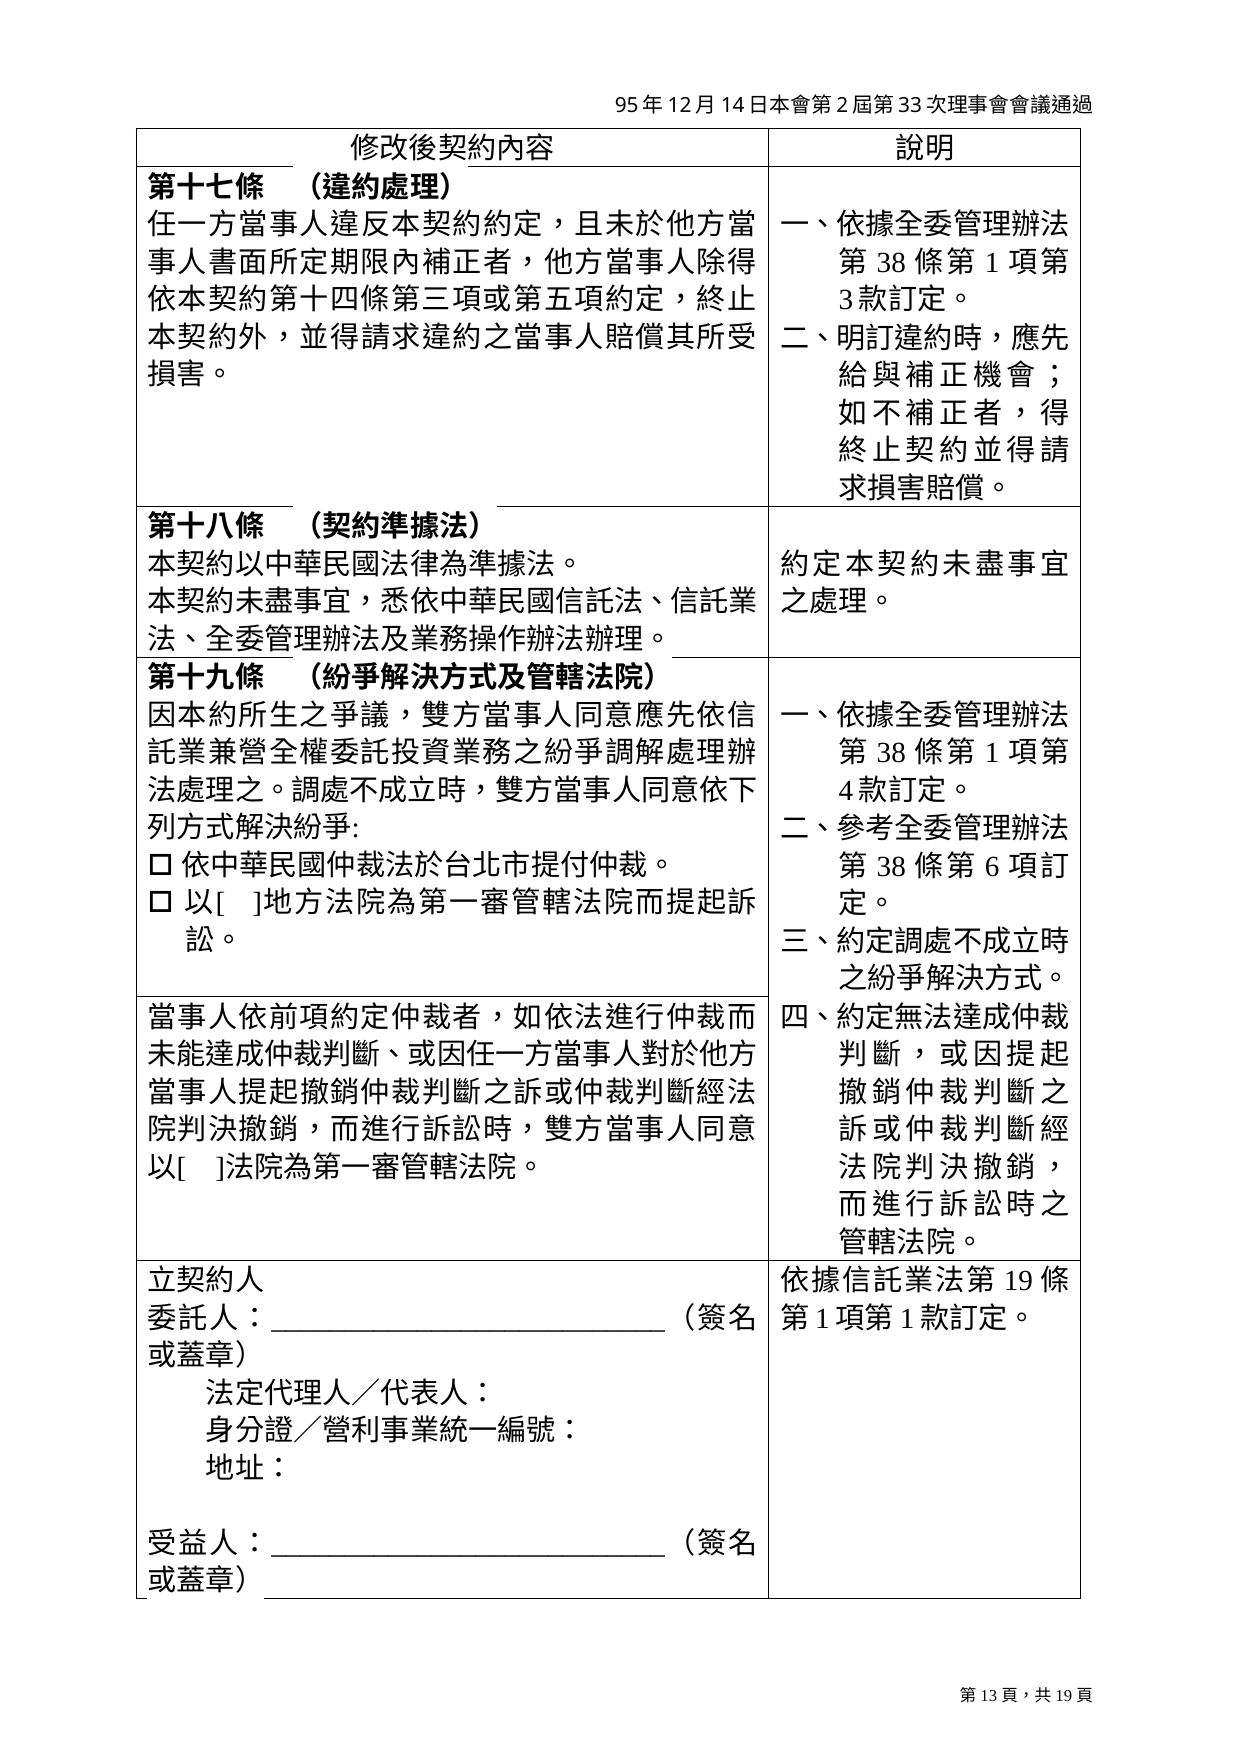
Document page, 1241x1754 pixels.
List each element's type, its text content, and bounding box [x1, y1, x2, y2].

table_cell 當事人依前項約定仲裁者，如依法進行仲裁而未能達成仲裁判斷、或因任一方當事人對於他方當事人提起撤銷仲裁判斷之訴或仲裁判斷經法院判決撤銷，而進行訴訟時，雙方當事人同意以[ ]法院為第一審管轄法院。 [137, 997, 768, 1260]
table_cell 第十八條 （契約準據法） 本契約以中華民國法律為準據法。 本契約未盡事宜，悉依中華民國信託法、信託業法、全委管理辦法及業務操作辦法辦理。 [137, 507, 768, 657]
table_cell 一、依據全委管理辦法第38條第1項第3款訂定。 [769, 167, 1080, 317]
table_header 修改後契約內容 [137, 129, 768, 166]
table_cell 第十七條 （違約處理） 任一方當事人違反本契約約定，且未於他方當事人書面所定期限內補正者，他方當事人除得依本契約第十四條第三項或第五項約定，終止本契約外，並得請求違約之當事人賠償其所受損害。 [137, 167, 768, 506]
table_cell 二、明訂違約時，應先給與補正機會；如不補正者，得終止契約並得請求損害賠償。 [769, 317, 1080, 506]
table_cell 四、約定無法達成仲裁判斷，或因提起撤銷仲裁判斷之訴或仲裁判斷經法院判決撤銷，而進行訴訟時之管轄法院。 [769, 996, 1080, 1260]
table_cell 二、參考全委管理辦法第38條第6項訂定。 三、約定調處不成立時之紛爭解決方式。 [769, 808, 1080, 996]
table_cell 依據信託業法第19條第1項第1款訂定。 [769, 1261, 1080, 1598]
table_cell 立契約人 委託人：___________________________（簽名或蓋章） 法定代理人／代表人： 身分證／營利事業統一編號： 地址： 受益人：___________________________（簽名或蓋章） [137, 1261, 768, 1598]
table_header 說明 [769, 129, 1080, 166]
table_cell 約定本契約未盡事宜之處理。 [769, 507, 1080, 657]
table_cell 第十九條 （紛爭解決方式及管轄法院） 因本約所生之爭議，雙方當事人同意應先依信託業兼營全權委託投資業務之紛爭調解處理辦法處理之。調處不成立時，雙方當事人同意依下列方式解決紛爭:  依中華民國仲裁法於台北市提付仲裁。  以[ ]地方法院為第一審管轄法院而提起訴訟。 [137, 658, 768, 996]
table_cell 一、依據全委管理辦法第38條第1項第4款訂定。 [769, 658, 1080, 808]
